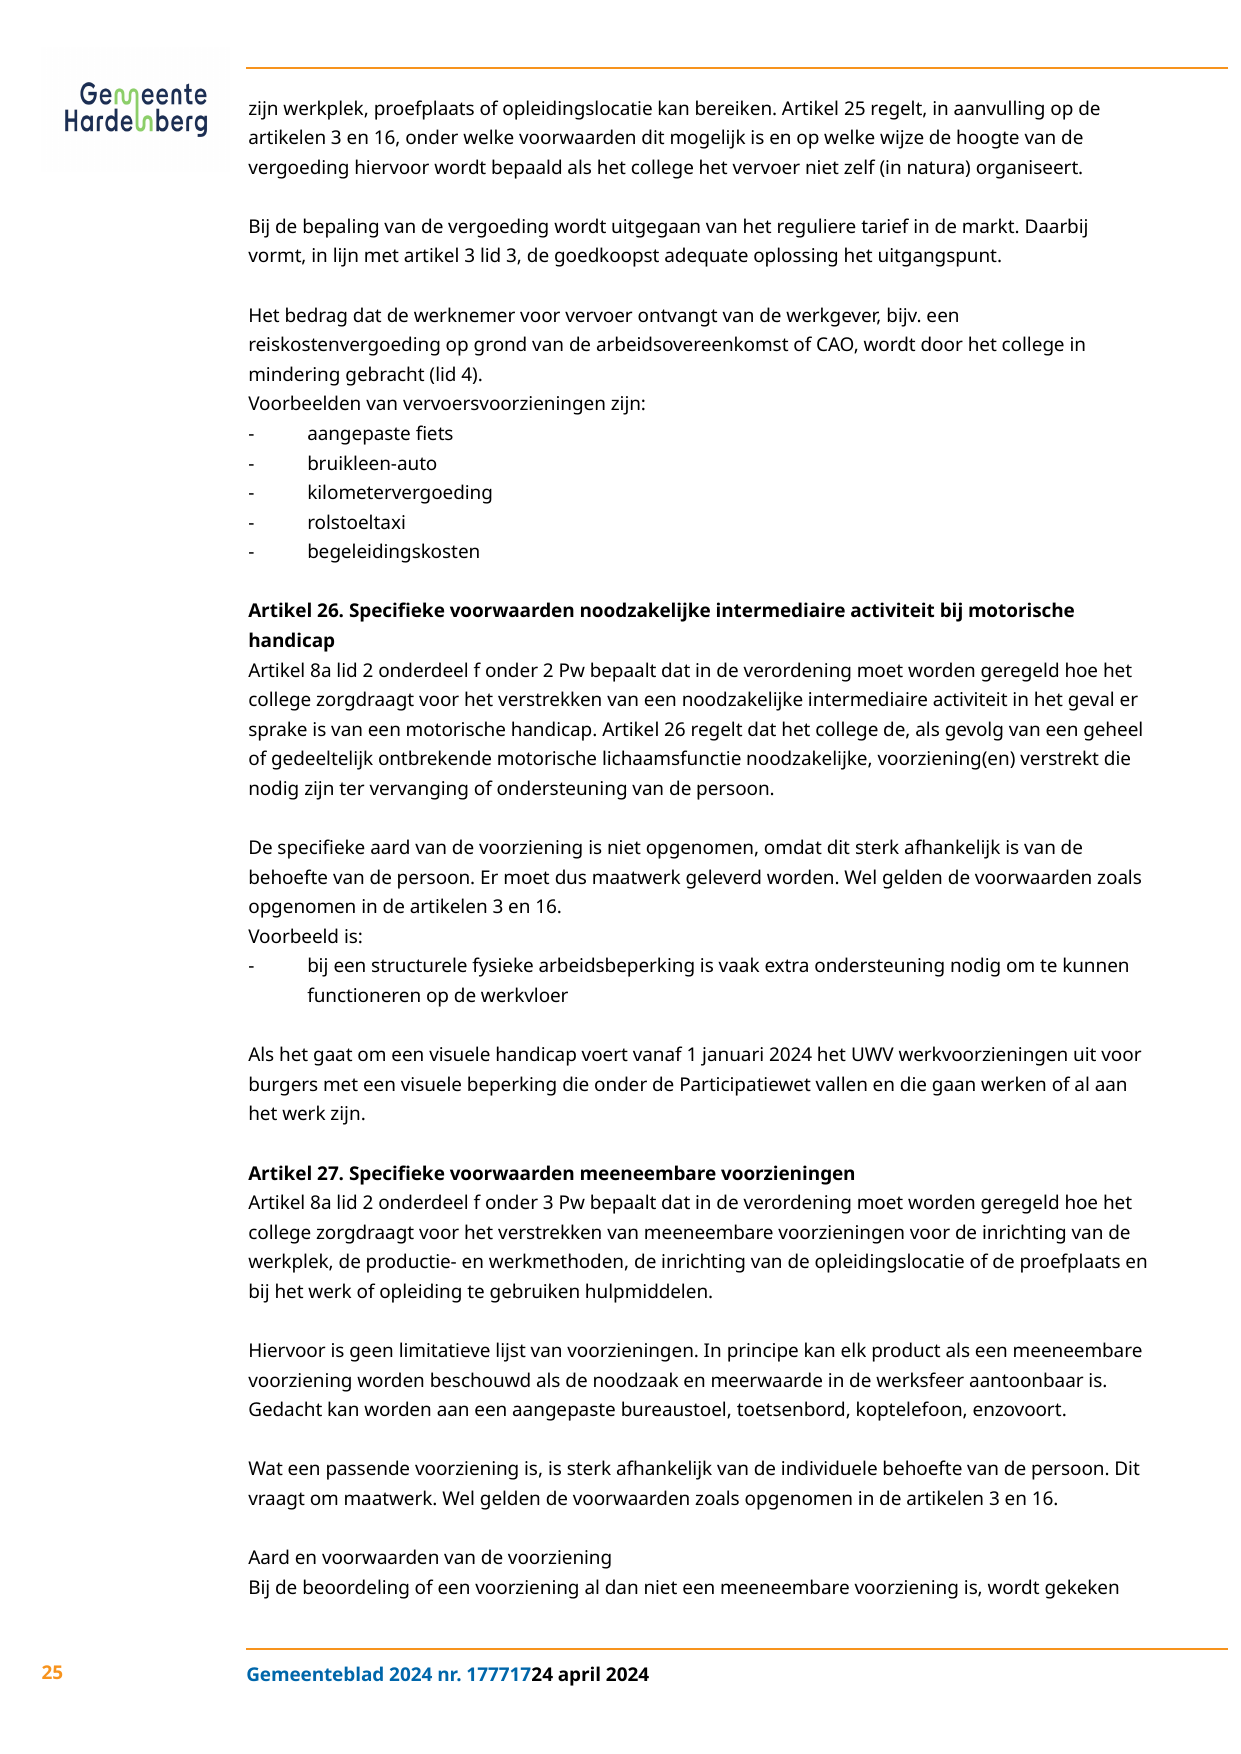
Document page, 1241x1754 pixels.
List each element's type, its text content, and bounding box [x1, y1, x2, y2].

text De specifieke aard van de voorziening is niet opgenomen, omdat dit sterk afhankelijk is van de behoefte van de persoon. Er moet dus maatwerk geleverd worden. Wel gelden de voorwaarden zoals opgenomen in de artikelen 3 en 16. [248, 834, 1152, 919]
text Hiervoor is geen limitatieve lijst van voorzieningen. In principe kan elk product als een meeneembare voorziening worden beschouwd als de noodzaak en meerwaarde in de werksfeer aantoonbaar is. Gedacht kan worden aan een aangepaste bureaustoel, toetsenbord, koptelefoon, enzovoort. [248, 1337, 1152, 1422]
list begeleidingskosten [248, 538, 1152, 564]
text Voorbeelden van vervoersvoorzieningen zijn: [248, 391, 1152, 416]
text zijn werkplek, proefplaats of opleidingslocatie kan bereiken. Artikel 25 regelt, in aanvulling op de artikelen 3 en 16, onder welke voorwaarden dit mogelijk is en op welke wijze de hoogte van de vergoeding hiervoor wordt bepaald als het college het vervoer niet zelf (in natura) organiseert. [248, 95, 1152, 180]
text Artikel 8a lid 2 onderdeel f onder 3 Pw bepaalt dat in de verordening moet worden geregeld hoe het college zorgdraagt voor het verstrekken van meeneembare voorzieningen voor de inrichting van de werkplek, de productie- en werkmethoden, de inrichting van de opleidingslocatie of de proefplaats en bij het werk of opleiding te gebruiken hulpmiddelen. [248, 1189, 1152, 1304]
text Bij de bepaling van de vergoeding wordt uitgegaan van het reguliere tarief in de markt. Daarbij vormt, in lijn met artikel 3 lid 3, de goedkoopst adequate oplossing het uitgangspunt. [248, 213, 1152, 268]
text Artikel 27. Specifieke voorwaarden meeneembare voorzieningen [248, 1160, 1152, 1186]
picture [41, 47, 231, 172]
text Als het gaat om een visuele handicap voert vanaf 1 januari 2024 het UWV werkvoorzieningen uit voor burgers met een visuele beperking die onder de Participatiewet vallen en die gaan werken of al aan het werk zijn. [248, 1041, 1152, 1126]
list kilometervergoeding [248, 479, 1152, 505]
text Voorbeeld is: [248, 923, 1152, 949]
text Wat een passende voorziening is, is sterk afhankelijk van de individuele behoefte van de persoon. Dit vraagt om maatwerk. Wel gelden de voorwaarden zoals opgenomen in de artikelen 3 en 16. [248, 1456, 1152, 1511]
text Aard en voorwaarden van de voorziening [248, 1544, 1152, 1570]
list rolstoeltaxi [248, 509, 1152, 535]
text Bij de beoordeling of een voorziening al dan niet een meeneembare voorziening is, wordt gekeken [248, 1574, 1152, 1600]
text Het bedrag dat de werknemer voor vervoer ontvangt van de werkgever, bijv. een reiskostenvergoeding op grond van de arbeidsovereenkomst of CAO, wordt door het college in mindering gebracht (lid 4). [248, 302, 1152, 387]
list bij een structurele fysieke arbeidsbeperking is vaak extra ondersteuning nodig om te kunnen functioneren op de werkvloer [248, 953, 1152, 1008]
list bruikleen-auto [248, 450, 1152, 476]
text Artikel 8a lid 2 onderdeel f onder 2 Pw bepaalt dat in de verordening moet worden geregeld hoe het college zorgdraagt voor het verstrekken van een noodzakelijke intermediaire activiteit in het geval er sprake is van een motorische handicap. Artikel 26 regelt dat het college de, als gevolg van een geheel of gedeeltelijk ontbrekende motorische lichaamsfunctie noodzakelijke, voorziening(en) verstrekt die nodig zijn ter vervanging of ondersteuning van de persoon. [248, 657, 1152, 801]
list aangepaste fiets [248, 420, 1152, 446]
text Artikel 26. Specifieke voorwaarden noodzakelijke intermediaire activiteit bij motorische handicap [248, 598, 1152, 653]
